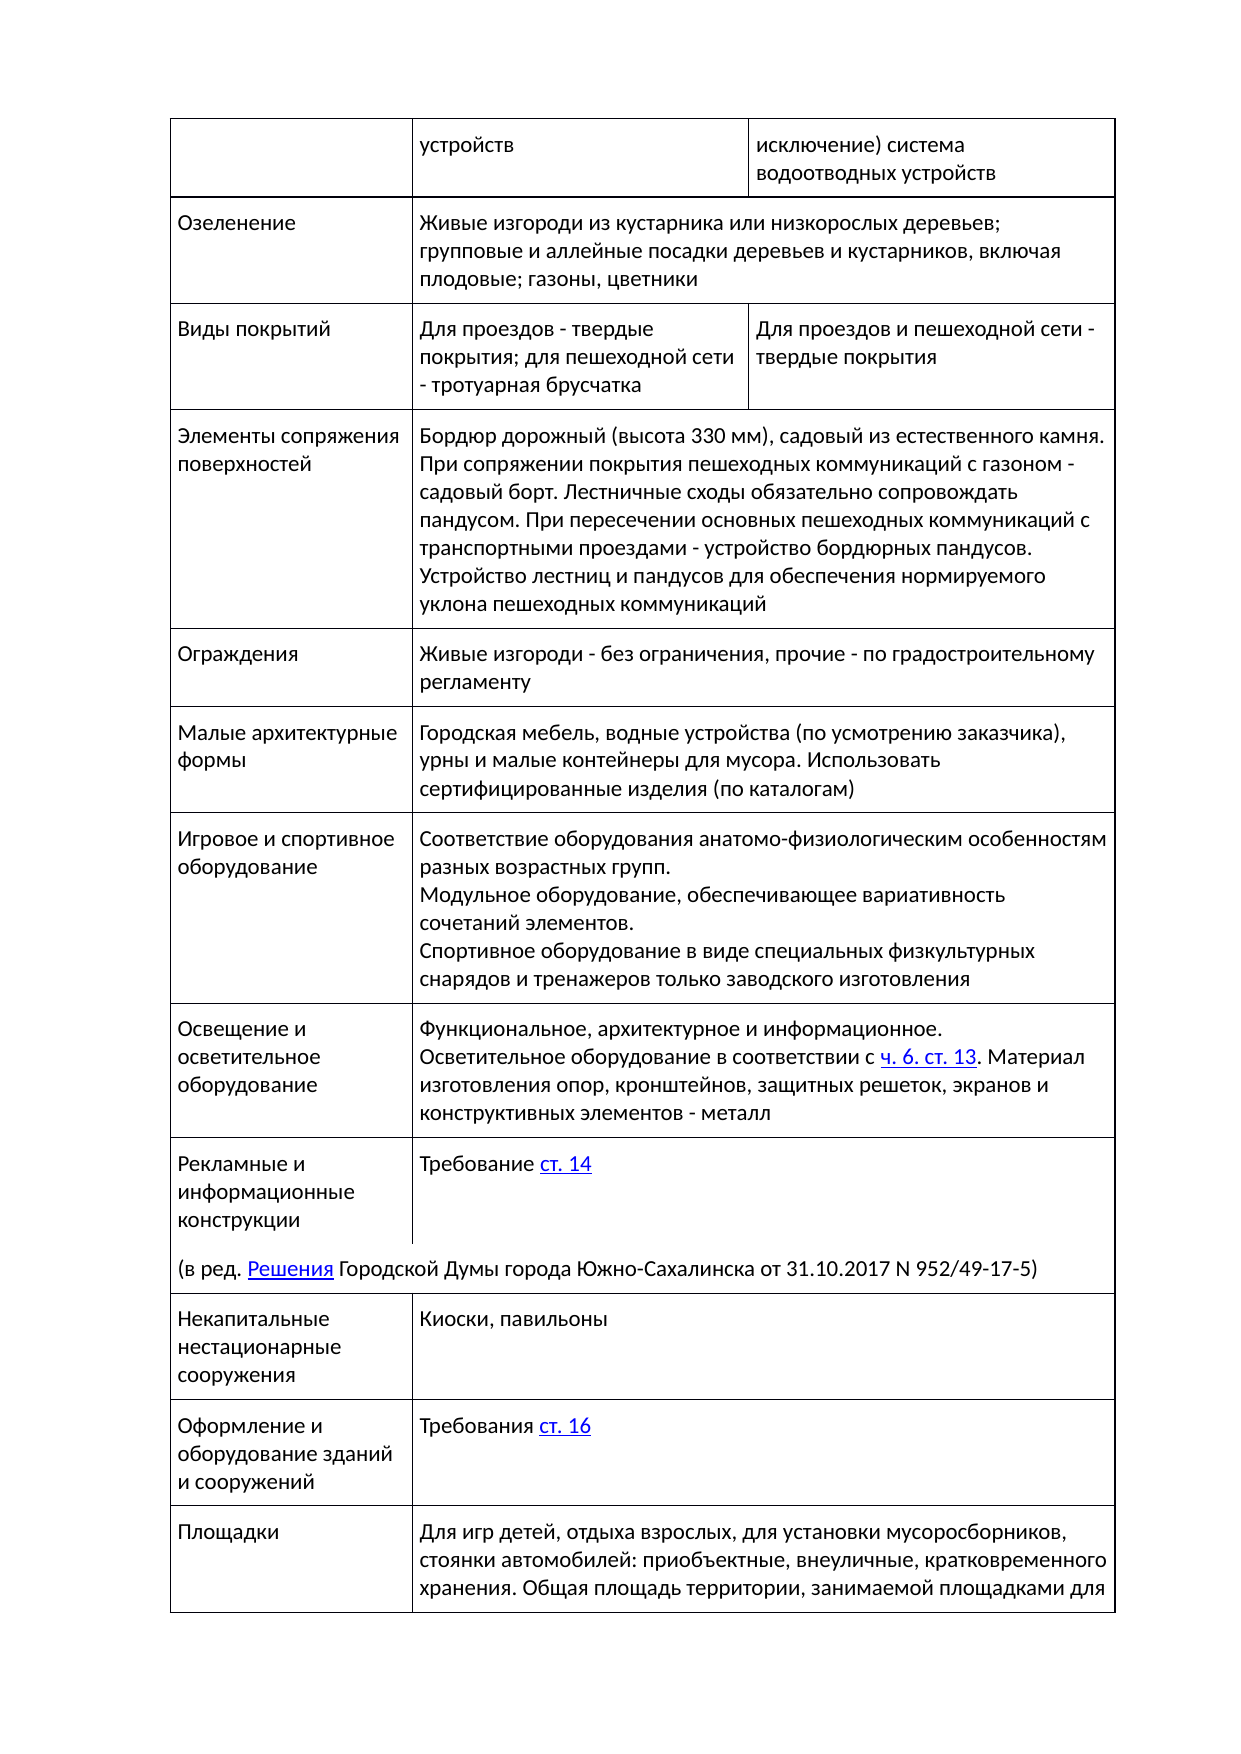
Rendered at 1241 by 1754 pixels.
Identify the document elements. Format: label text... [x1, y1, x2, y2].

table_cell Малые архитектурные формы [171, 707, 412, 812]
table_cell Функциональное, архитектурное и информационное. Осветительное оборудование в соответствии с ч. 6. ст. 13. Материал изготовления опор, кронштейнов, защитных решеток, экранов и конструктивных элементов - металл [413, 1004, 1114, 1137]
table_cell Площадки [171, 1506, 412, 1612]
table_cell Бордюр дорожный (высота 330 мм), садовый из естественного камня. При сопряжении покрытия пешеходных коммуникаций с газоном - садовый борт. Лестничные сходы обязательно сопровождать пандусом. При пересечении основных пешеходных коммуникаций с транспортными проездами - устройство бордюрных пандусов. Устройство лестниц и пандусов для обеспечения нормируемого уклона пешеходных коммуникаций [413, 410, 1114, 628]
table_cell Для игр детей, отдыха взрослых, для установки мусоросборников, стоянки автомобилей: приобъектные, внеуличные, кратковременного хранения. Общая площадь территории, занимаемой площадками для [413, 1506, 1114, 1612]
table_cell Оформление и оборудование зданий и сооружений [171, 1400, 412, 1505]
table_cell Киоски, павильоны [413, 1294, 1114, 1399]
table_cell исключение) система водоотводных устройств [749, 119, 1114, 196]
table_cell Соответствие оборудования анатомо-физиологическим особенностям разных возрастных групп. Модульное оборудование, обеспечивающее вариативность сочетаний элементов. Спортивное оборудование в виде специальных физкультурных снарядов и тренажеров только заводского изготовления [413, 813, 1114, 1003]
table_cell Некапитальные нестационарные сооружения [171, 1294, 412, 1399]
table_cell Для проездов и пешеходной сети - твердые покрытия [749, 304, 1114, 409]
table_cell устройств [413, 119, 748, 196]
table_cell [171, 119, 412, 196]
table_cell Живые изгороди - без ограничения, прочие - по градостроительному регламенту [413, 629, 1114, 706]
table_cell Озеленение [171, 198, 412, 303]
table_cell Игровое и спортивное оборудование [171, 813, 412, 1003]
table_cell Элементы сопряжения поверхностей [171, 410, 412, 628]
table_cell Для проездов - твердые покрытия; для пешеходной сети - тротуарная брусчатка [413, 304, 748, 409]
table_cell Городская мебель, водные устройства (по усмотрению заказчика), урны и малые контейнеры для мусора. Использовать сертифицированные изделия (по каталогам) [413, 707, 1114, 812]
table_cell Виды покрытий [171, 304, 412, 409]
table_cell Ограждения [171, 629, 412, 706]
table_cell Освещение и осветительное оборудование [171, 1004, 412, 1137]
table_cell Требование ст. 14 [413, 1138, 1114, 1243]
table_cell Требования ст. 16 [413, 1400, 1114, 1505]
table_cell (в ред. Решения Городской Думы города Южно-Сахалинска от 31.10.2017 N 952/49-17-5) [171, 1244, 1114, 1293]
table_cell Рекламные и информационные конструкции [171, 1138, 412, 1243]
table_cell Живые изгороди из кустарника или низкорослых деревьев; групповые и аллейные посадки деревьев и кустарников, включая плодовые; газоны, цветники [413, 198, 1114, 303]
